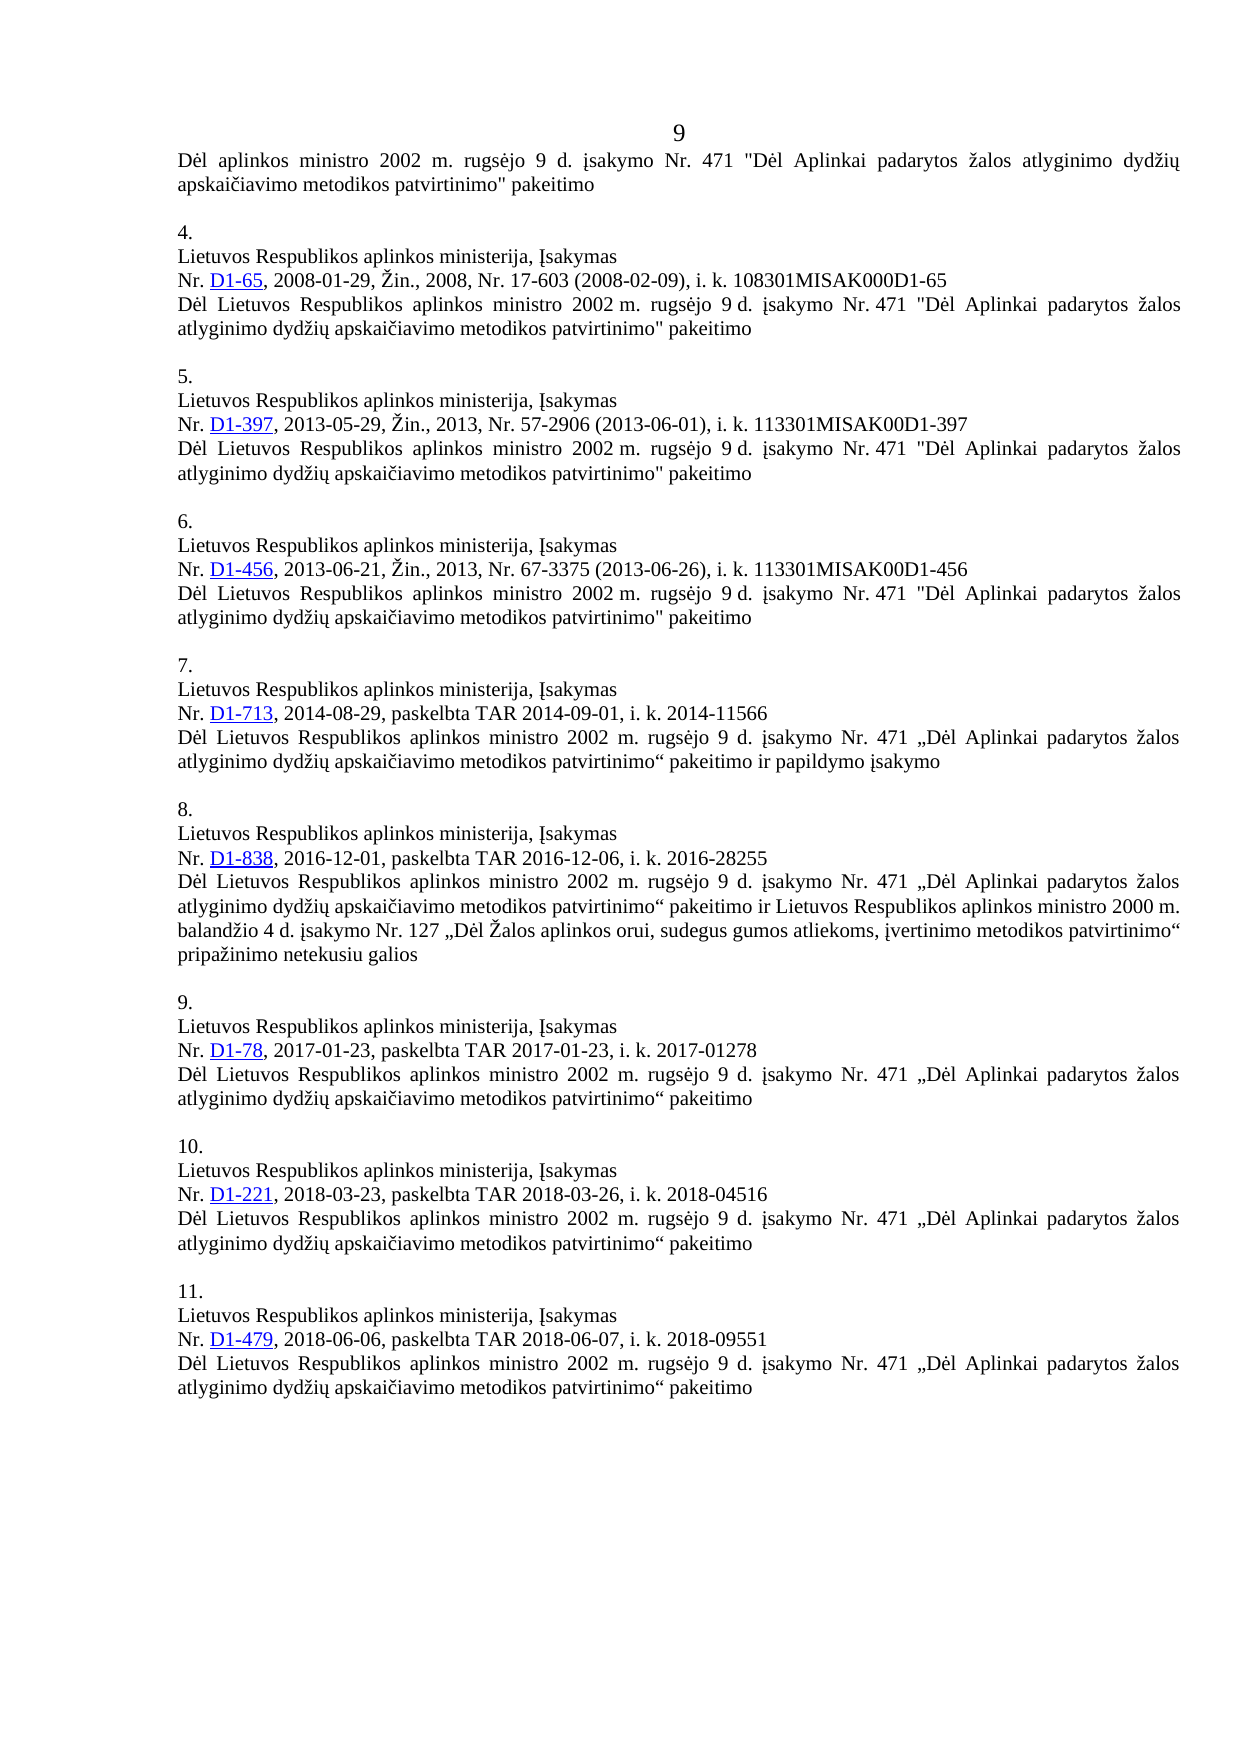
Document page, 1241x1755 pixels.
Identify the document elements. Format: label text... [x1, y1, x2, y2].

text Lietuvos Respublikos aplinkos ministerija, Įsakymas [177, 533, 1181, 557]
text Lietuvos Respublikos aplinkos ministerija, Įsakymas [177, 677, 1181, 701]
text 5. [177, 364, 1181, 388]
text Dėl Lietuvos Respublikos aplinkos ministro 2002 m. rugsėjo 9 d. įsakymo Nr. 471 „Dėl Aplinkai padarytos žalos atlyginimo dydžių apskaičiavimo metodikos patvirtinimo“ pakeitimo [177, 1206, 1181, 1254]
text 11. [177, 1278, 1181, 1303]
text Nr. D1-713, 2014-08-29, paskelbta TAR 2014-09-01, i. k. 2014-11566 [177, 701, 1181, 725]
text Dėl Lietuvos Respublikos aplinkos ministro 2002 m. rugsėjo 9 d. įsakymo Nr. 471 "Dėl Aplinkai padarytos žalos atlyginimo dydžių apskaičiavimo metodikos patvirtinimo" pakeitimo [177, 292, 1181, 340]
text 9. [177, 990, 1181, 1014]
text Nr. D1-456, 2013-06-21, Žin., 2013, Nr. 67-3375 (2013-06-26), i. k. 113301MISAK00D1-456 [177, 557, 1181, 581]
text 10. [177, 1134, 1181, 1158]
text Lietuvos Respublikos aplinkos ministerija, Įsakymas [177, 244, 1181, 268]
text Dėl aplinkos ministro 2002 m. rugsėjo 9 d. įsakymo Nr. 471 "Dėl Aplinkai padarytos žalos atlyginimo dydžių apskaičiavimo metodikos patvirtinimo" pakeitimo [177, 148, 1181, 196]
text 4. [177, 220, 1181, 244]
text Nr. D1-65, 2008-01-29, Žin., 2008, Nr. 17-603 (2008-02-09), i. k. 108301MISAK000D1-65 [177, 268, 1181, 292]
text Lietuvos Respublikos aplinkos ministerija, Įsakymas [177, 1303, 1181, 1327]
text Lietuvos Respublikos aplinkos ministerija, Įsakymas [177, 821, 1181, 845]
text 7. [177, 653, 1181, 677]
text Dėl Lietuvos Respublikos aplinkos ministro 2002 m. rugsėjo 9 d. įsakymo Nr. 471 „Dėl Aplinkai padarytos žalos atlyginimo dydžių apskaičiavimo metodikos patvirtinimo“ pakeitimo [177, 1062, 1181, 1110]
text Dėl Lietuvos Respublikos aplinkos ministro 2002 m. rugsėjo 9 d. įsakymo Nr. 471 „Dėl Aplinkai padarytos žalos atlyginimo dydžių apskaičiavimo metodikos patvirtinimo“ pakeitimo ir Lietuvos Respublikos aplinkos ministro 2000 m. balandžio 4 d. įsakymo Nr. 127 „Dėl Žalos aplinkos orui, sudegus gumos atliekoms, įvertinimo metodikos patvirtinimo“ pripažinimo netekusiu galios [177, 869, 1181, 966]
text 6. [177, 508, 1181, 533]
text 8. [177, 797, 1181, 821]
text Dėl Lietuvos Respublikos aplinkos ministro 2002 m. rugsėjo 9 d. įsakymo Nr. 471 "Dėl Aplinkai padarytos žalos atlyginimo dydžių apskaičiavimo metodikos patvirtinimo" pakeitimo [177, 436, 1181, 484]
text Dėl Lietuvos Respublikos aplinkos ministro 2002 m. rugsėjo 9 d. įsakymo Nr. 471 "Dėl Aplinkai padarytos žalos atlyginimo dydžių apskaičiavimo metodikos patvirtinimo" pakeitimo [177, 581, 1181, 629]
text Dėl Lietuvos Respublikos aplinkos ministro 2002 m. rugsėjo 9 d. įsakymo Nr. 471 „Dėl Aplinkai padarytos žalos atlyginimo dydžių apskaičiavimo metodikos patvirtinimo“ pakeitimo [177, 1351, 1181, 1399]
text Nr. D1-479, 2018-06-06, paskelbta TAR 2018-06-07, i. k. 2018-09551 [177, 1327, 1181, 1351]
text Nr. D1-78, 2017-01-23, paskelbta TAR 2017-01-23, i. k. 2017-01278 [177, 1038, 1181, 1062]
text Dėl Lietuvos Respublikos aplinkos ministro 2002 m. rugsėjo 9 d. įsakymo Nr. 471 „Dėl Aplinkai padarytos žalos atlyginimo dydžių apskaičiavimo metodikos patvirtinimo“ pakeitimo ir papildymo įsakymo [177, 725, 1181, 773]
text Lietuvos Respublikos aplinkos ministerija, Įsakymas [177, 1158, 1181, 1182]
text Lietuvos Respublikos aplinkos ministerija, Įsakymas [177, 388, 1181, 412]
text Nr. D1-838, 2016-12-01, paskelbta TAR 2016-12-06, i. k. 2016-28255 [177, 845, 1181, 869]
text Nr. D1-397, 2013-05-29, Žin., 2013, Nr. 57-2906 (2013-06-01), i. k. 113301MISAK00D1-397 [177, 412, 1181, 436]
text Lietuvos Respublikos aplinkos ministerija, Įsakymas [177, 1014, 1181, 1038]
text Nr. D1-221, 2018-03-23, paskelbta TAR 2018-03-26, i. k. 2018-04516 [177, 1182, 1181, 1206]
